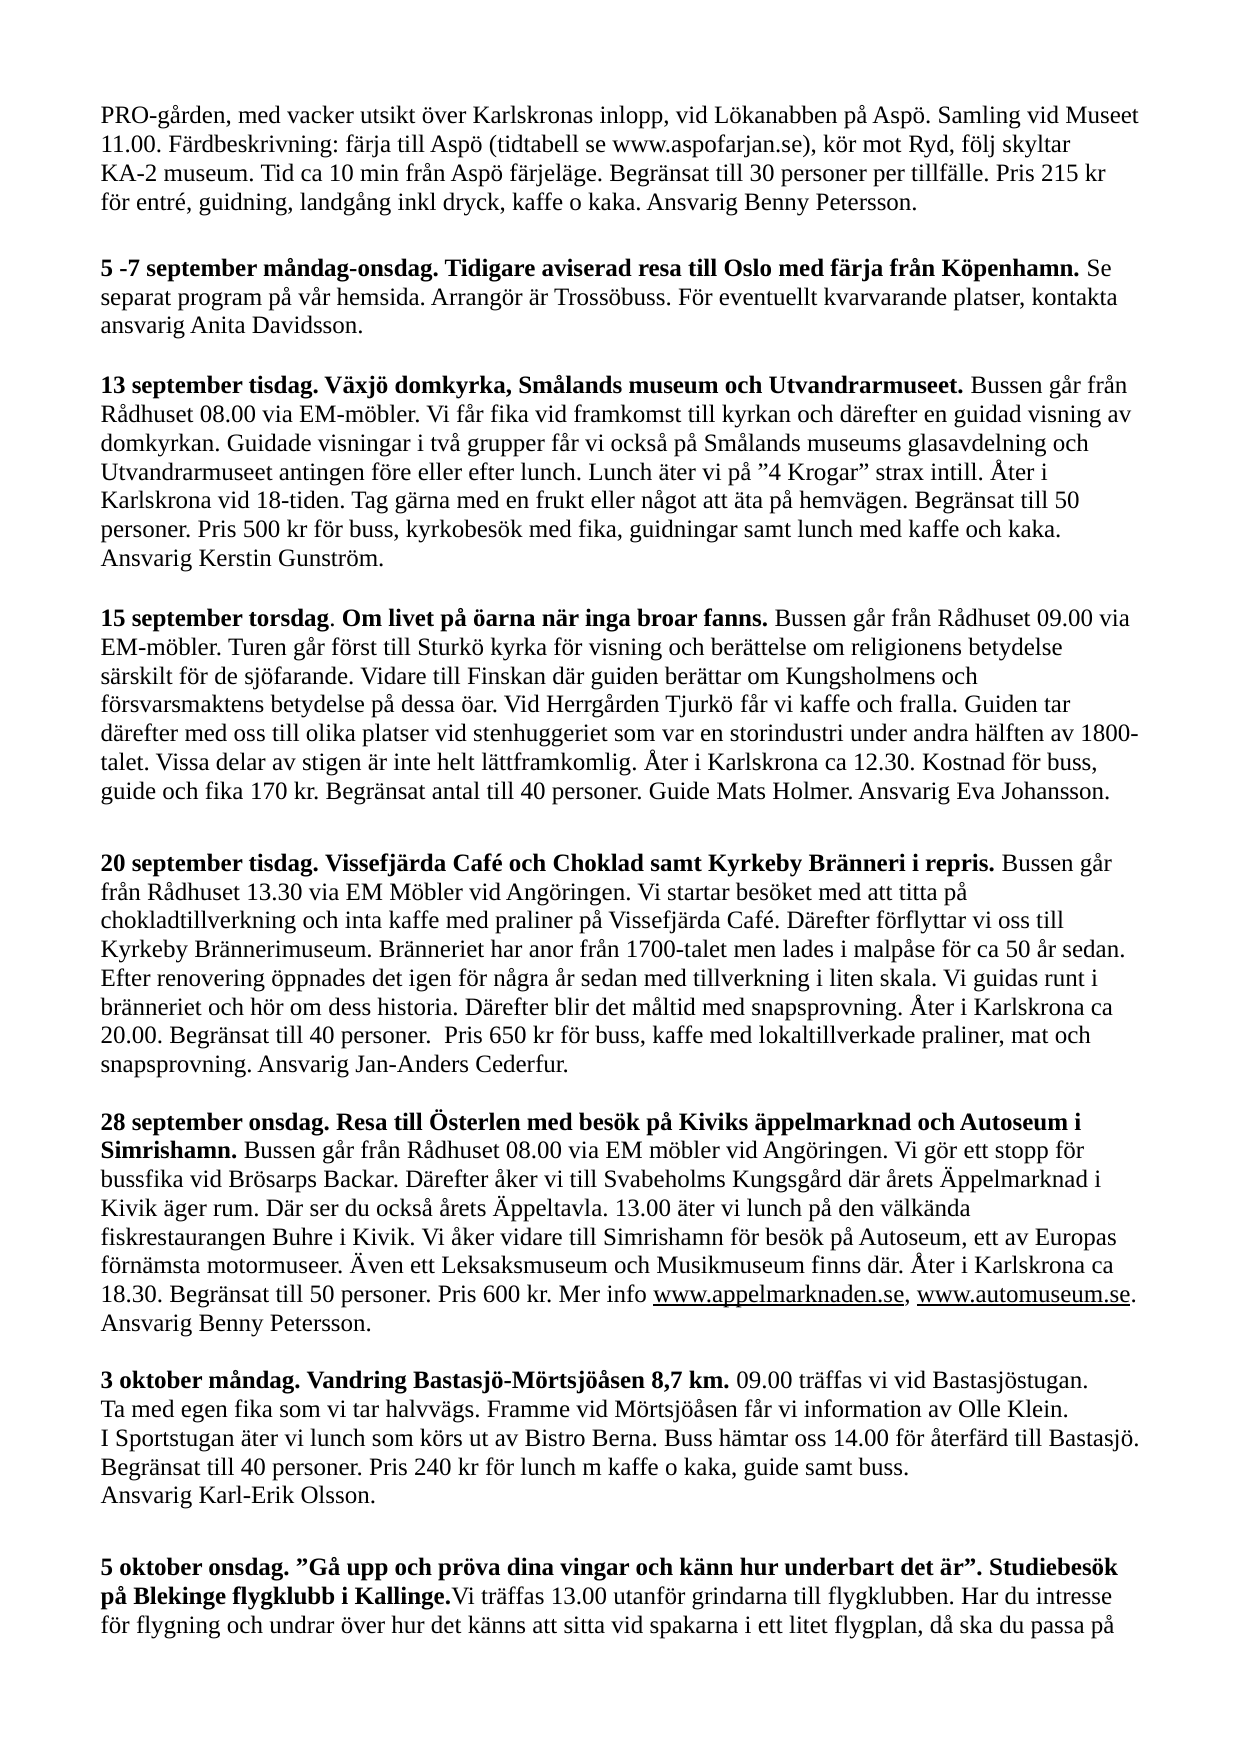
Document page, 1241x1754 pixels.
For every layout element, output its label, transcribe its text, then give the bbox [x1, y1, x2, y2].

text 5 oktober onsdag. ”Gå upp och pröva dina vingar och känn hur underbart det är”. Studiebesök på Blekinge flygklubb i Kallinge.Vi träffas 13.00 utanför grindarna till flygklubben. Har du intresse för flygning och undrar över hur det känns att sitta vid spakarna i ett litet flygplan, då ska du passa på [100, 1552, 1140, 1639]
text 28 september onsdag. Resa till Österlen med besök på Kiviks äppelmarknad och Autoseum i Simrishamn. Bussen går från Rådhuset 08.00 via EM möbler vid Angöringen. Vi gör ett stopp för bussfika vid Brösarps Backar. Därefter åker vi till Svabeholms Kungsgård där årets Äppelmarknad i Kivik äger rum. Där ser du också årets Äppeltavla. 13.00 äter vi lunch på den välkända fiskrestaurangen Buhre i Kivik. Vi åker vidare till Simrishamn för besök på Autoseum, ett av Europas förnämsta motormuseer. Även ett Leksaksmuseum och Musikmuseum finns där. Åter i Karlskrona ca 18.30. Begränsat till 50 personer. Pris 600 kr. Mer info www.appelmarknaden.se, www.automuseum.se. Ansvarig Benny Petersson. [100, 1107, 1140, 1337]
text PRO-gården, med vacker utsikt över Karlskronas inlopp, vid Lökanabben på Aspö. Samling vid Museet 11.00. Färdbeskrivning: färja till Aspö (tidtabell se www.aspofarjan.se), kör mot Ryd, följ skyltar KA-2 museum. Tid ca 10 min från Aspö färjeläge. Begränsat till 30 personer per tillfälle. Pris 215 kr för entré, guidning, landgång inkl dryck, kaffe o kaka. Ansvarig Benny Petersson. [100, 100, 1140, 215]
text 13 september tisdag. Växjö domkyrka, Smålands museum och Utvandrarmuseet. Bussen går från Rådhuset 08.00 via EM-möbler. Vi får fika vid framkomst till kyrkan och därefter en guidad visning av domkyrkan. Guidade visningar i två grupper får vi också på Smålands museums glasavdelning och Utvandrarmuseet antingen före eller efter lunch. Lunch äter vi på ”4 Krogar” strax intill. Åter i Karlskrona vid 18-tiden. Tag gärna med en frukt eller något att äta på hemvägen. Begränsat till 50 personer. Pris 500 kr för buss, kyrkobesök med fika, guidningar samt lunch med kaffe och kaka. Ansvarig Kerstin Gunström. [100, 371, 1140, 572]
text 20 september tisdag. Vissefjärda Café och Choklad samt Kyrkeby Bränneri i repris. Bussen går från Rådhuset 13.30 via EM Möbler vid Angöringen. Vi startar besöket med att titta på chokladtillverkning och inta kaffe med praliner på Vissefjärda Café. Därefter förflyttar vi oss till Kyrkeby Brännerimuseum. Bränneriet har anor från 1700-talet men lades i malpåse för ca 50 år sedan. Efter renovering öppnades det igen för några år sedan med tillverkning i liten skala. Vi guidas runt i bränneriet och hör om dess historia. Därefter blir det måltid med snapsprovning. Åter i Karlskrona ca 20.00. Begränsat till 40 personer. Pris 650 kr för buss, kaffe med lokaltillverkade praliner, mat och snapsprovning. Ansvarig Jan-Anders Cederfur. [100, 819, 1140, 1078]
text 5 -7 september måndag-onsdag. Tidigare aviserad resa till Oslo med färja från Köpenhamn. Se separat program på vår hemsida. Arrangör är Trossöbuss. För eventuellt kvarvarande platser, kontakta ansvarig Anita Davidsson. [100, 253, 1140, 339]
text 15 september torsdag. Om livet på öarna när inga broar fanns. Bussen går från Rådhuset 09.00 via EM-möbler. Turen går först till Sturkö kyrka för visning och berättelse om religionens betydelse särskilt för de sjöfarande. Vidare till Finskan där guiden berättar om Kungsholmens och försvarsmaktens betydelse på dessa öar. Vid Herrgården Tjurkö får vi kaffe och fralla. Guiden tar därefter med oss till olika platser vid stenhuggeriet som var en storindustri under andra hälften av 1800-talet. Vissa delar av stigen är inte helt lättframkomlig. Åter i Karlskrona ca 12.30. Kostnad för buss, guide och fika 170 kr. Begränsat antal till 40 personer. Guide Mats Holmer. Ansvarig Eva Johansson. [100, 603, 1140, 804]
text 3 oktober måndag. Vandring Bastasjö-Mörtsjöåsen 8,7 km. 09.00 träffas vi vid Bastasjöstugan. Ta med egen fika som vi tar halvvägs. Framme vid Mörtsjöåsen får vi information av Olle Klein. I Sportstugan äter vi lunch som körs ut av Bistro Berna. Buss hämtar oss 14.00 för återfärd till Bastasjö. Begränsat till 40 personer. Pris 240 kr för lunch m kaffe o kaka, guide samt buss. Ansvarig Karl-Erik Olsson. [100, 1365, 1140, 1509]
